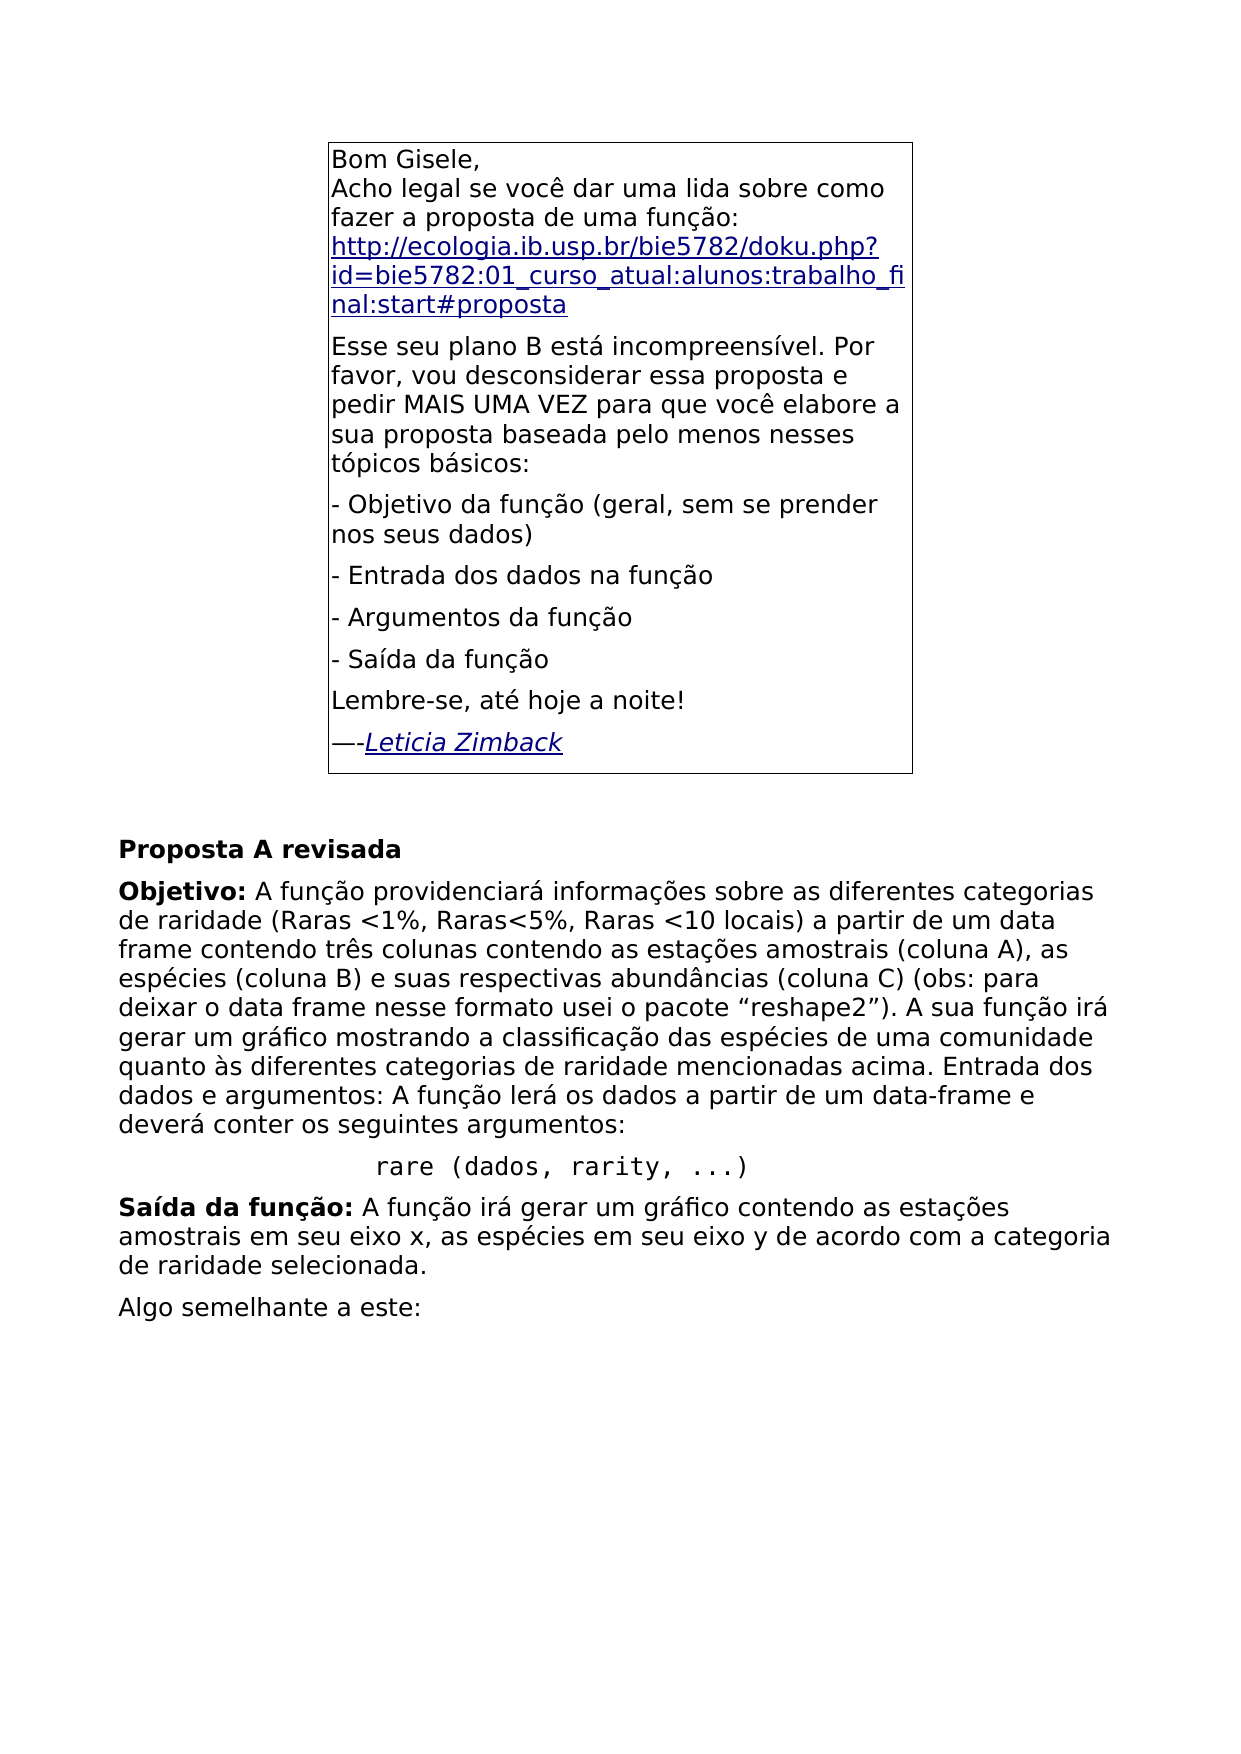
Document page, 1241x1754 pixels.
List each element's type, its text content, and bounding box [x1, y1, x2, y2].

text Proposta A revisada [118, 835, 1122, 864]
table_header Bom Gisele, Acho legal se você dar uma lida sobre como fazer a proposta de uma função: http://ecologia.ib.usp.br/bie5782/doku.php?id=bie5782:01_curso_atual:alunos:trabalho_final:start#proposta Esse seu plano B está incompreensível. Por favor, vou desconsiderar essa proposta e pedir MAIS UMA VEZ para que você elabore a sua proposta baseada pelo menos nesses tópicos básicos: - Objetivo da função (geral, sem se prender nos seus dados) - Entrada dos dados na função - Argumentos da função - Saída da função Lembre-se, até hoje a noite! —-Leticia Zimback [329, 143, 912, 773]
text Objetivo: A função providenciará informações sobre as diferentes categorias de raridade (Raras <1%, Raras<5%, Raras <10 locais) a partir de um data frame contendo três colunas contendo as estações amostrais (coluna A), as espécies (coluna B) e suas respectivas abundâncias (coluna C) (obs: para deixar o data frame nesse formato usei o pacote “reshape2”). A sua função irá gerar um gráfico mostrando a classificação das espécies de uma comunidade quanto às diferentes categorias de raridade mencionadas acima. Entrada dos dados e argumentos: A função lerá os dados a partir de um data-frame e deverá conter os seguintes argumentos: [118, 877, 1122, 1139]
text rare (dados, rarity, ...) [118, 1152, 1122, 1181]
text Algo semelhante a este: [118, 1293, 1122, 1322]
text Saída da função: A função irá gerar um gráfico contendo as estações amostrais em seu eixo x, as espécies em seu eixo y de acordo com a categoria de raridade selecionada. [118, 1193, 1122, 1280]
